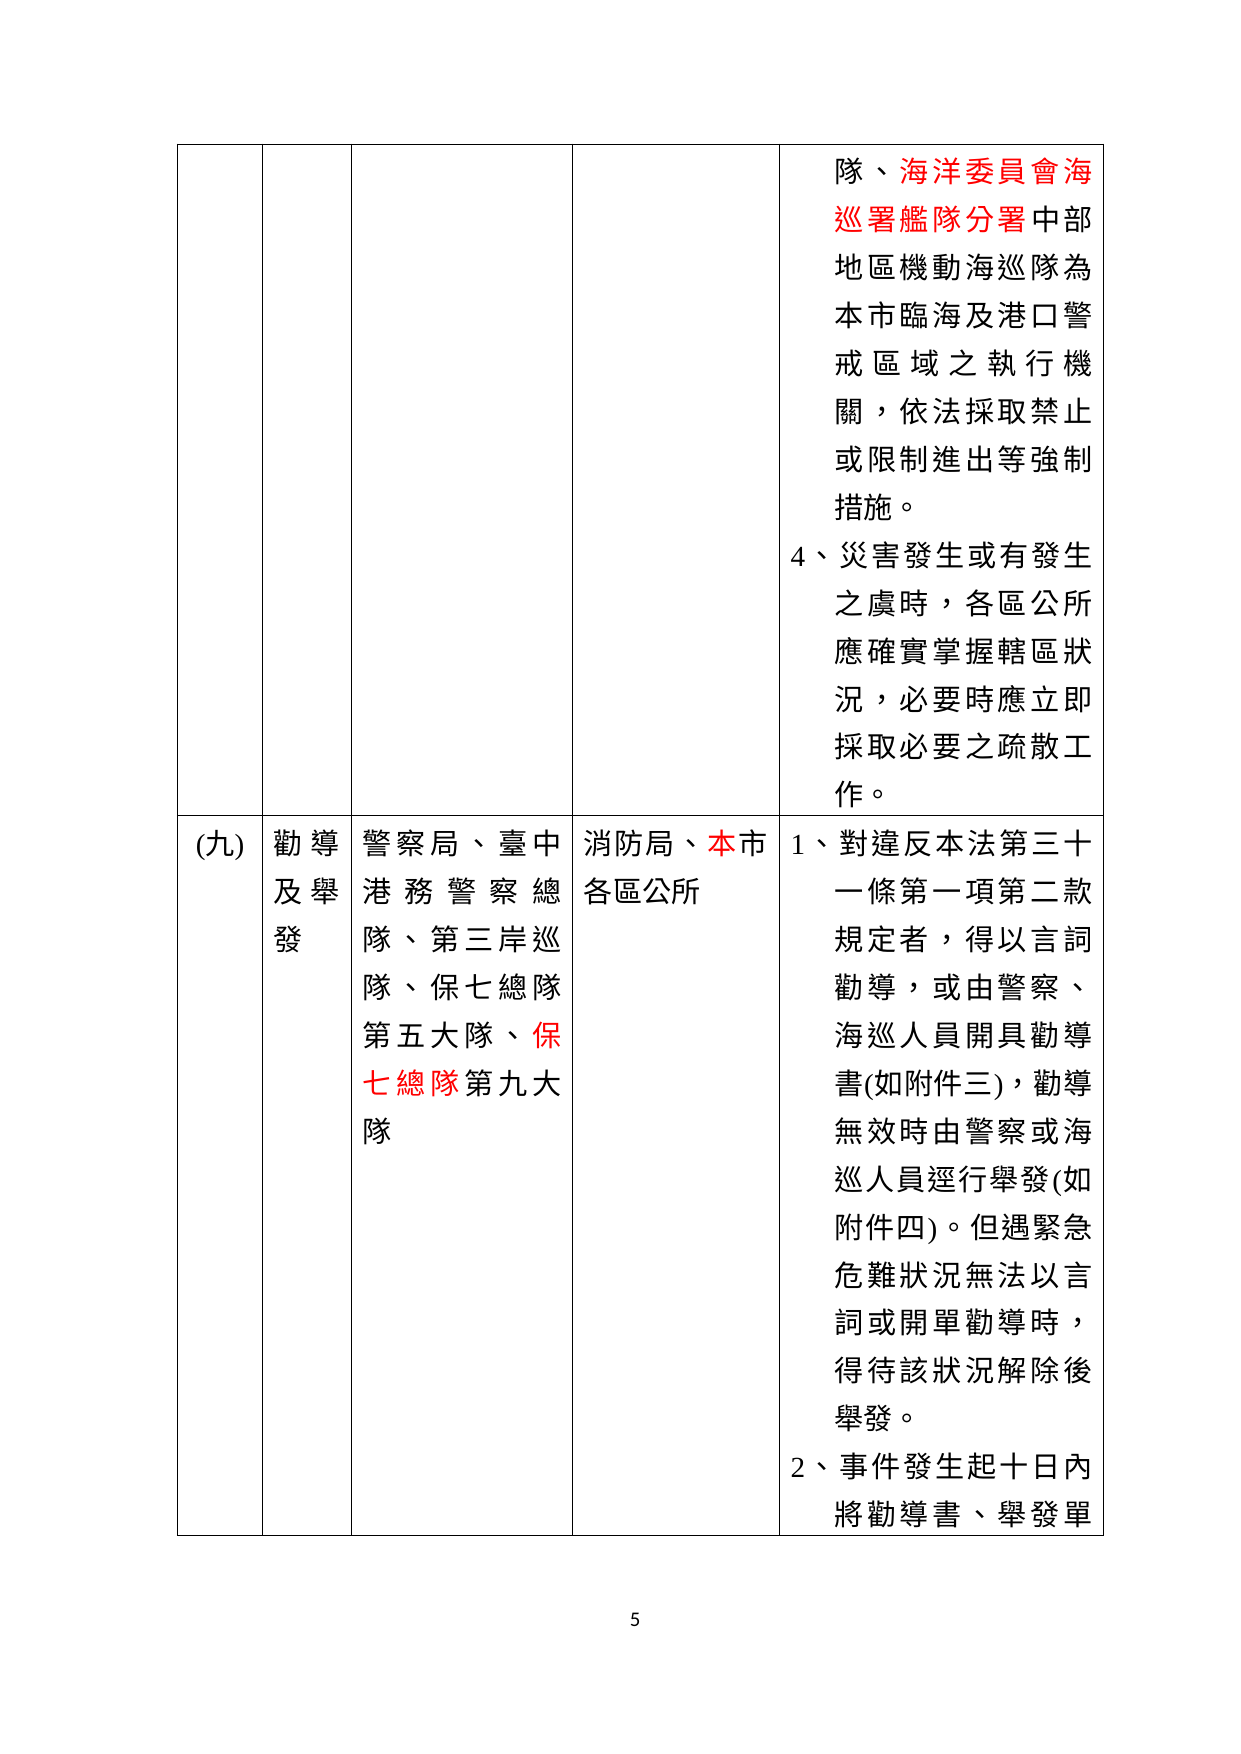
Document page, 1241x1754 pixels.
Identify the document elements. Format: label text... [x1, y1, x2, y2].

table_cell 勸導及舉發 [263, 816, 351, 1535]
table_cell [573, 145, 779, 815]
table_cell 警察局、臺中港務警察總隊、第三岸巡隊、保七總隊第五大隊、保七總隊第九大隊 [352, 816, 572, 1535]
table_cell [178, 145, 262, 815]
table_cell (九) [178, 816, 262, 1535]
table_cell 消防局、本市各區公所 [573, 816, 779, 1535]
table_cell 1、對違反本法第三十一條第一項第二款規定者，得以言詞勸導，或由警察、海巡人員開具勸導書(如附件三)，勸導無效時由警察或海巡人員逕行舉發(如附件四)。但遇緊急危難狀況無法以言詞或開單勸導時，得待該狀況解除後舉發。 2、事件發生起十日內將勸導書、舉發單 [780, 816, 1103, 1535]
table_cell 隊、海洋委員會海巡署艦隊分署中部地區機動海巡隊為本市臨海及港口警戒區域之執行機關，依法採取禁止或限制進出等強制措施。 4、災害發生或有發生之虞時，各區公所應確實掌握轄區狀況，必要時應立即採取必要之疏散工作。 [780, 145, 1103, 815]
table_cell [263, 145, 351, 815]
table_cell [352, 145, 572, 815]
